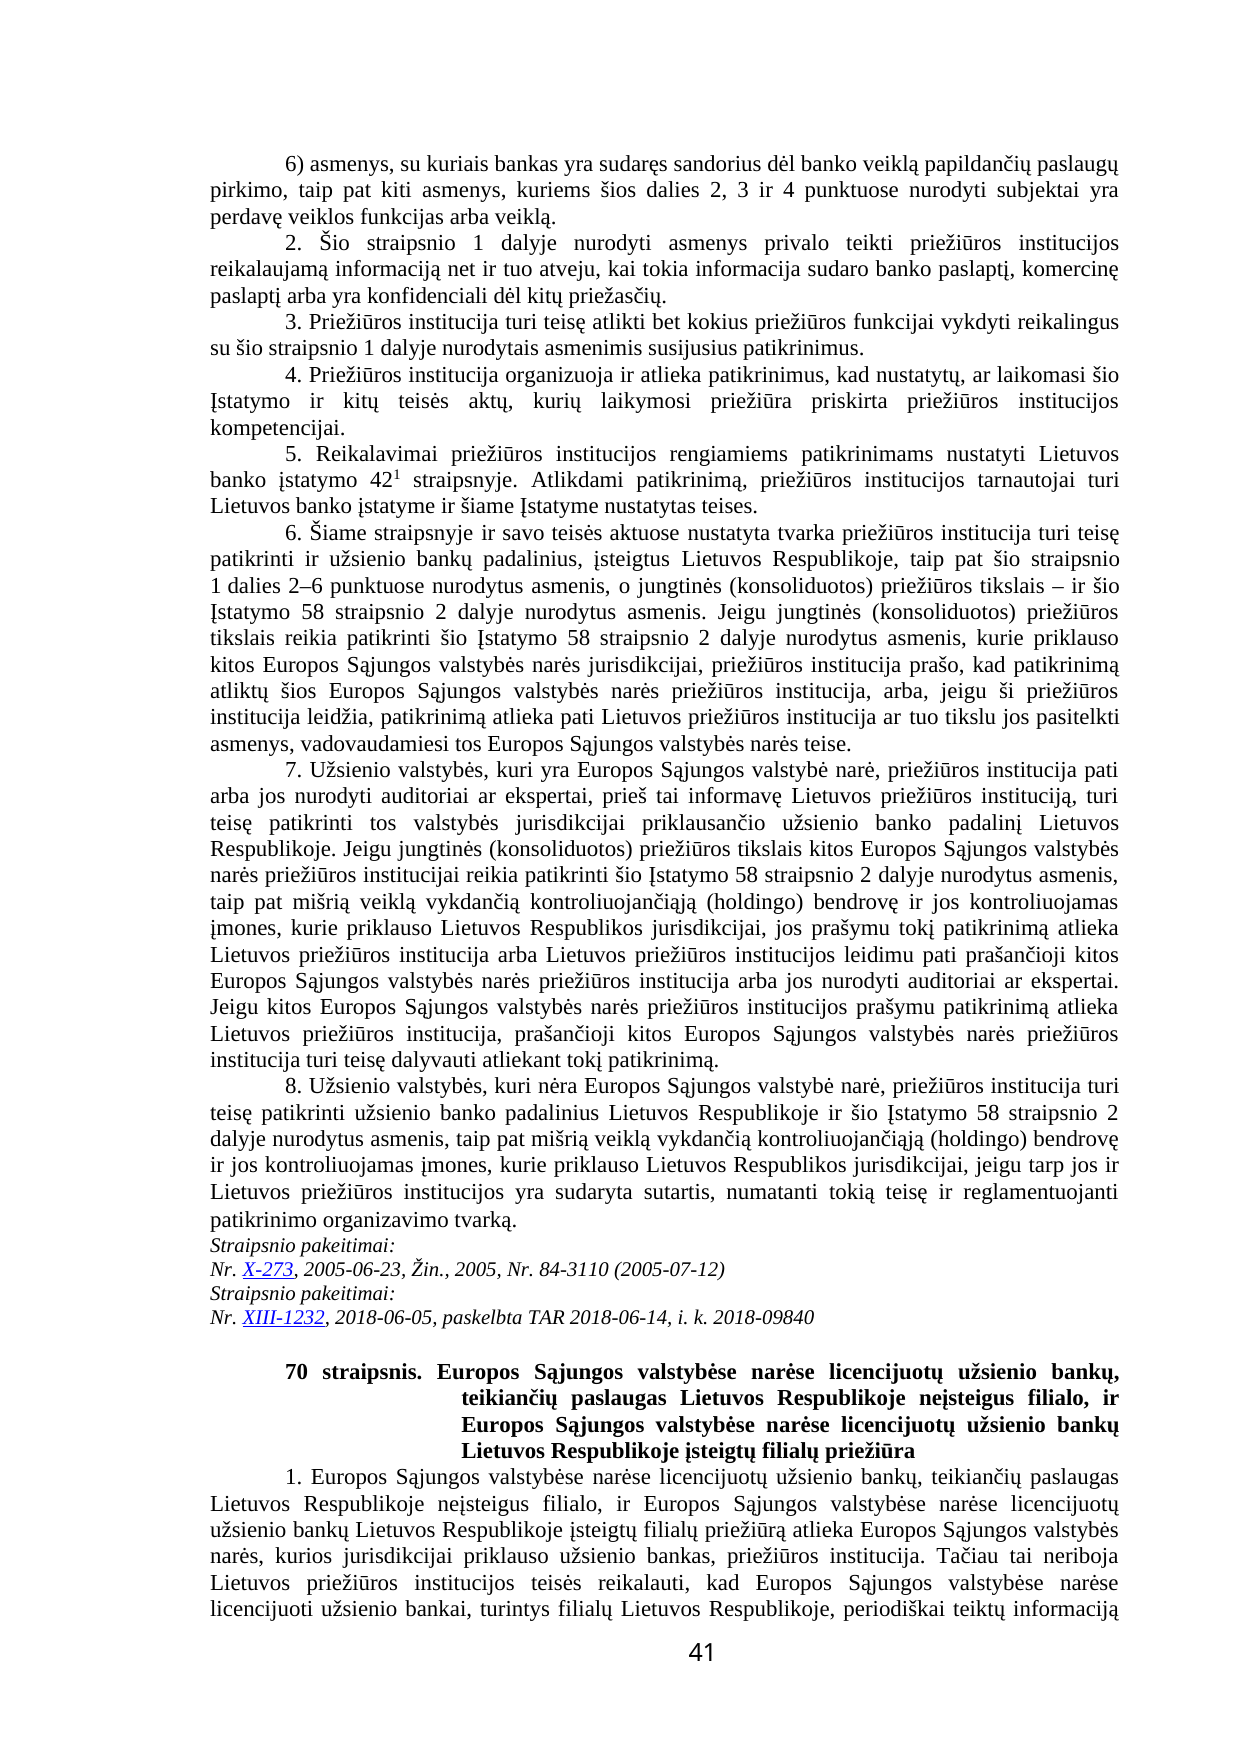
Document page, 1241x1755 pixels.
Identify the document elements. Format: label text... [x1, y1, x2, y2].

text Nr. X-273, 2005-06-23, Žin., 2005, Nr. 84-3110 (2005-07-12) [210, 1257, 1120, 1281]
text 1. Europos Sąjungos valstybėse narėse licencijuotų užsienio bankų, teikiančių paslaugas Lietuvos Respublikoje neįsteigus filialo, ir Europos Sąjungos valstybėse narėse licencijuotų užsienio bankų Lietuvos Respublikoje įsteigtų filialų priežiūrą atlieka Europos Sąjungos valstybės narės, kurios jurisdikcijai priklauso užsienio bankas, priežiūros institucija. Tačiau tai neriboja Lietuvos priežiūros institucijos teisės reikalauti, kad Europos Sąjungos valstybėse narėse licencijuoti užsienio bankai, turintys filialų Lietuvos Respublikoje, periodiškai teiktų informaciją [210, 1463, 1120, 1621]
text 4. Priežiūros institucija organizuoja ir atlieka patikrinimus, kad nustatytų, ar laikomasi šio Įstatymo ir kitų teisės aktų, kurių laikymosi priežiūra priskirta priežiūros institucijos kompetencijai. [210, 361, 1120, 440]
text Straipsnio pakeitimai: [210, 1281, 1120, 1305]
text 7. Užsienio valstybės, kuri yra Europos Sąjungos valstybė narė, priežiūros institucija pati arba jos nurodyti auditoriai ar ekspertai, prieš tai informavę Lietuvos priežiūros instituciją, turi teisę patikrinti tos valstybės jurisdikcijai priklausančio užsienio banko padalinį Lietuvos Respublikoje. Jeigu jungtinės (konsoliduotos) priežiūros tikslais kitos Europos Sąjungos valstybės narės priežiūros institucijai reikia patikrinti šio Įstatymo 58 straipsnio 2 dalyje nurodytus asmenis, taip pat mišrią veiklą vykdančią kontroliuojančiąją (holdingo) bendrovę ir jos kontroliuojamas įmones, kurie priklauso Lietuvos Respublikos jurisdikcijai, jos prašymu tokį patikrinimą atlieka Lietuvos priežiūros institucija arba Lietuvos priežiūros institucijos leidimu pati prašančioji kitos Europos Sąjungos valstybės narės priežiūros institucija arba jos nurodyti auditoriai ar ekspertai. Jeigu kitos Europos Sąjungos valstybės narės priežiūros institucijos prašymu patikrinimą atlieka Lietuvos priežiūros institucija, prašančioji kitos Europos Sąjungos valstybės narės priežiūros institucija turi teisę dalyvauti atliekant tokį patikrinimą. [210, 756, 1120, 1072]
text 6) asmenys, su kuriais bankas yra sudaręs sandorius dėl banko veiklą papildančių paslaugų pirkimo, taip pat kiti asmenys, kuriems šios dalies 2, 3 ir 4 punktuose nurodyti subjektai yra perdavę veiklos funkcijas arba veiklą. [210, 150, 1120, 229]
text Nr. XIII-1232, 2018-06-05, paskelbta TAR 2018-06-14, i. k. 2018-09840 [210, 1305, 1120, 1329]
text 8. Užsienio valstybės, kuri nėra Europos Sąjungos valstybė narė, priežiūros institucija turi teisę patikrinti užsienio banko padalinius Lietuvos Respublikoje ir šio Įstatymo 58 straipsnio 2 dalyje nurodytus asmenis, taip pat mišrią veiklą vykdančią kontroliuojančiąją (holdingo) bendrovę ir jos kontroliuojamas įmones, kurie priklauso Lietuvos Respublikos jurisdikcijai, jeigu tarp jos ir Lietuvos priežiūros institucijos yra sudaryta sutartis, numatanti tokią teisę ir reglamentuojanti patikrinimo organizavimo tvarką. [210, 1072, 1120, 1233]
text 2. Šio straipsnio 1 dalyje nurodyti asmenys privalo teikti priežiūros institucijos reikalaujamą informaciją net ir tuo atveju, kai tokia informacija sudaro banko paslaptį, komercinę paslaptį arba yra konfidenciali dėl kitų priežasčių. [210, 229, 1120, 308]
text 5. Reikalavimai priežiūros institucijos rengiamiems patikrinimams nustatyti Lietuvos banko įstatymo 421 straipsnyje. Atlikdami patikrinimą, priežiūros institucijos tarnautojai turi Lietuvos banko įstatyme ir šiame Įstatyme nustatytas teises. [210, 440, 1120, 519]
text 3. Priežiūros institucija turi teisę atlikti bet kokius priežiūros funkcijai vykdyti reikalingus su šio straipsnio 1 dalyje nurodytais asmenimis susijusius patikrinimus. [210, 308, 1120, 361]
text Straipsnio pakeitimai: [210, 1233, 1120, 1257]
text 70 straipsnis. Europos Sąjungos valstybėse narėse licencijuotų užsienio bankų, teikiančių paslaugas Lietuvos Respublikoje neįsteigus filialo, ir Europos Sąjungos valstybėse narėse licencijuotų užsienio bankų Lietuvos Respublikoje įsteigtų filialų priežiūra [285, 1358, 1120, 1463]
text 6. Šiame straipsnyje ir savo teisės aktuose nustatyta tvarka priežiūros institucija turi teisę patikrinti ir užsienio bankų padalinius, įsteigtus Lietuvos Respublikoje, taip pat šio straipsnio 1 dalies 2–6 punktuose nurodytus asmenis, o jungtinės (konsoliduotos) priežiūros tikslais – ir šio Įstatymo 58 straipsnio 2 dalyje nurodytus asmenis. Jeigu jungtinės (konsoliduotos) priežiūros tikslais reikia patikrinti šio Įstatymo 58 straipsnio 2 dalyje nurodytus asmenis, kurie priklauso kitos Europos Sąjungos valstybės narės jurisdikcijai, priežiūros institucija prašo, kad patikrinimą atliktų šios Europos Sąjungos valstybės narės priežiūros institucija, arba, jeigu ši priežiūros institucija leidžia, patikrinimą atlieka pati Lietuvos priežiūros institucija ar tuo tikslu jos pasitelkti asmenys, vadovaudamiesi tos Europos Sąjungos valstybės narės teise. [210, 519, 1120, 756]
